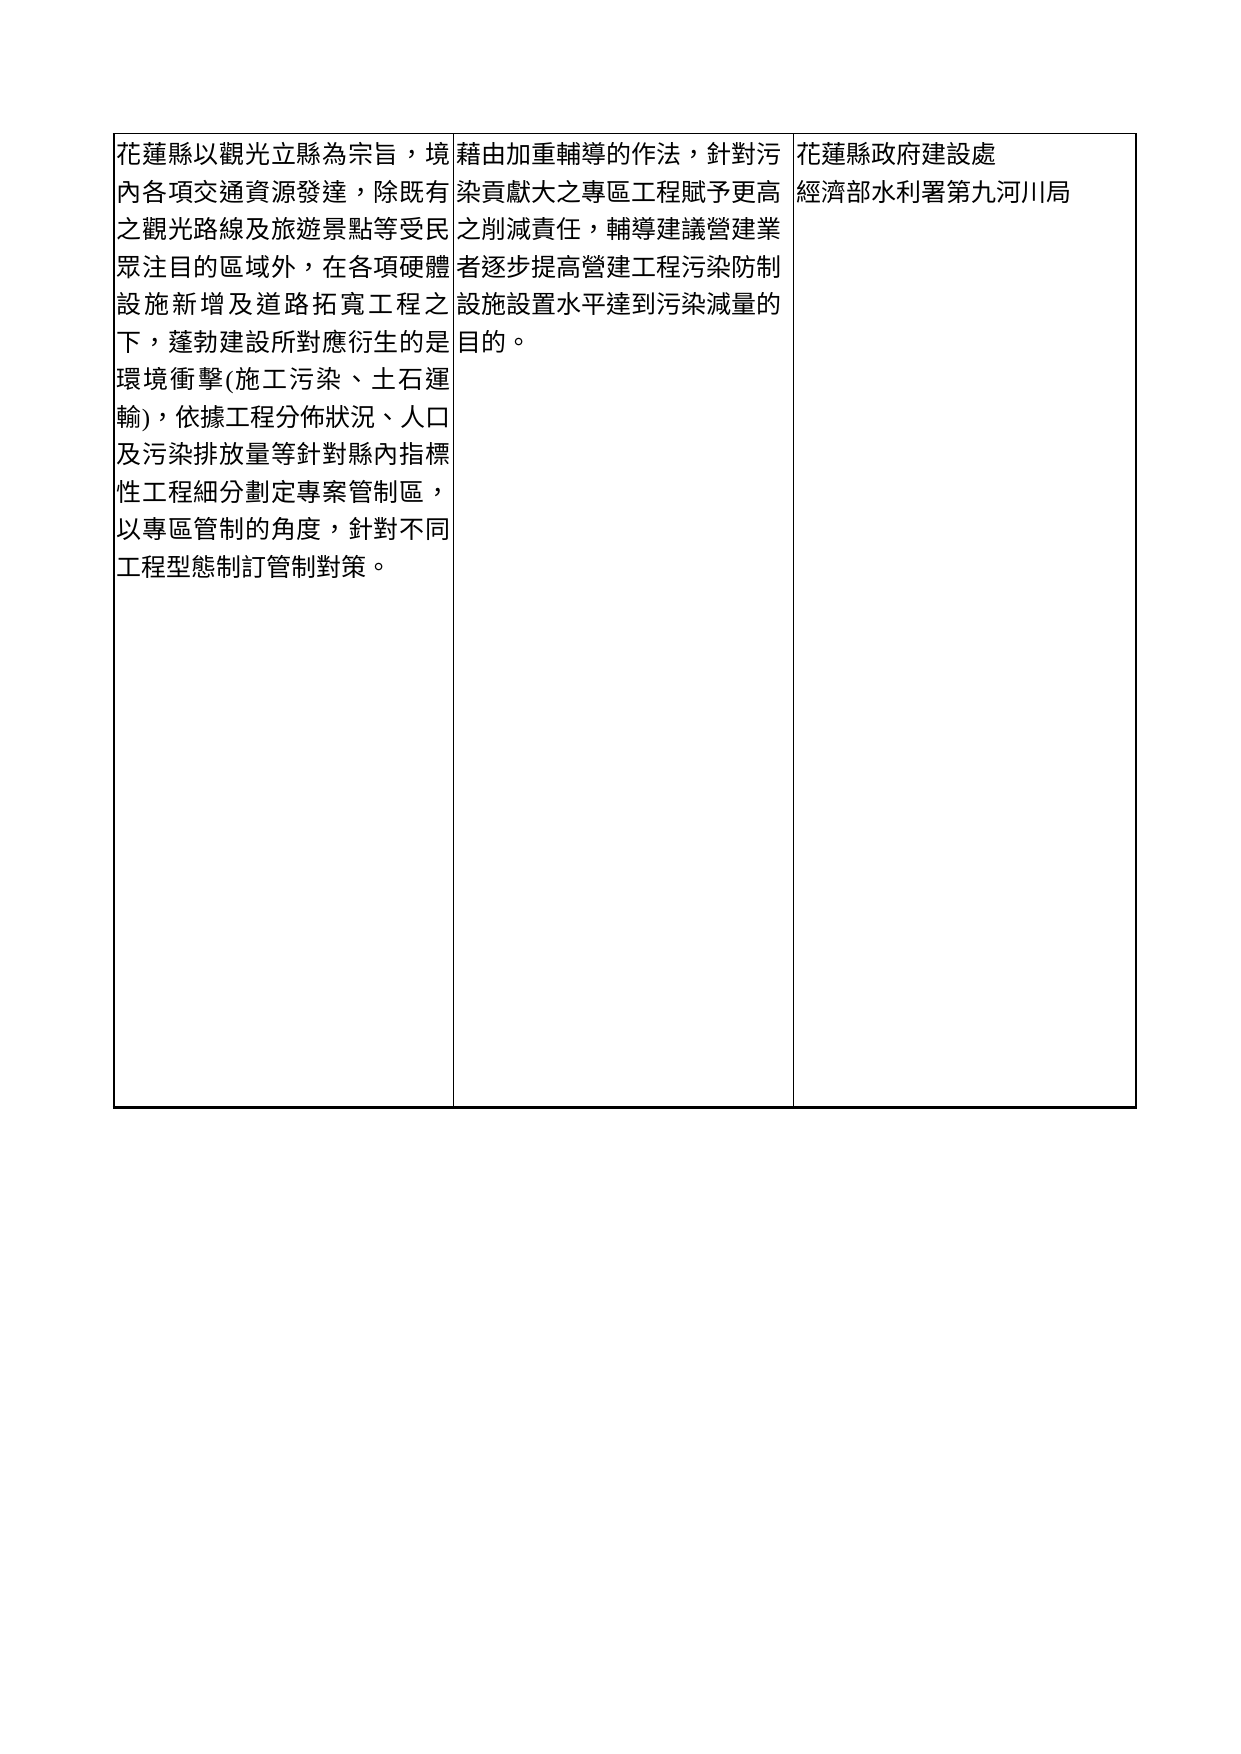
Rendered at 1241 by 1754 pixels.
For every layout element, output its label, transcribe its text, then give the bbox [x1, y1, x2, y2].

table_cell 藉由加重輔導的作法，針對污染貢獻大之專區工程賦予更高之削減責任，輔導建議營建業者逐步提高營建工程污染防制設施設置水平達到污染減量的目的。 [454, 134, 793, 1106]
table_cell 花蓮縣以觀光立縣為宗旨，境內各項交通資源發達，除既有之觀光路線及旅遊景點等受民眾注目的區域外，在各項硬體設施新增及道路拓寬工程之下，蓬勃建設所對應衍生的是環境衝擊(施工污染、土石運輸)，依據工程分佈狀況、人口及污染排放量等針對縣內指標性工程細分劃定專案管制區，以專區管制的角度，針對不同工程型態制訂管制對策。 [115, 134, 453, 1106]
table_cell 花蓮縣政府建設處 經濟部水利署第九河川局 [794, 134, 1135, 1106]
